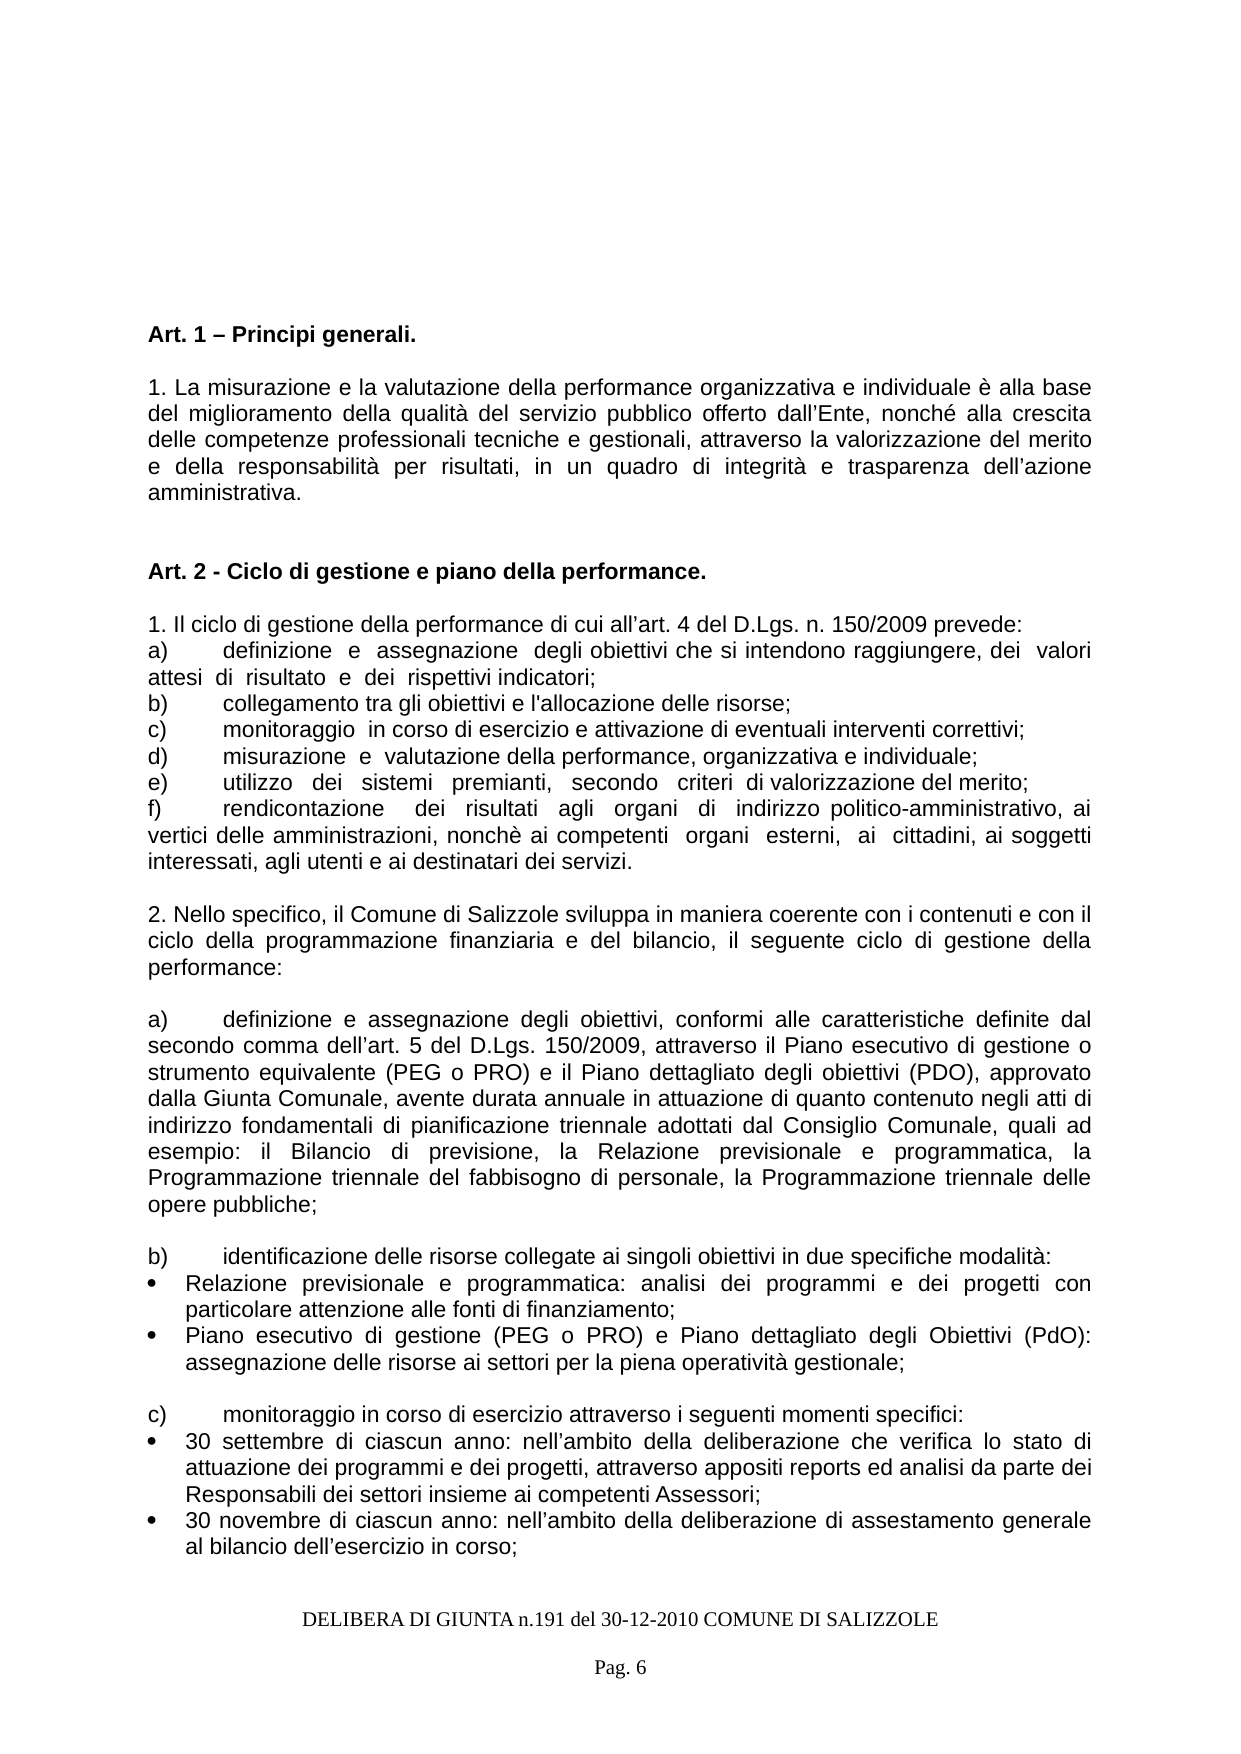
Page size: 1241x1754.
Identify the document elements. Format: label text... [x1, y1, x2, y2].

text f) rendicontazione dei risultati agli organi di indirizzo politico-amministrativo, ai vertici delle amministrazioni, nonchè ai competenti organi esterni, ai cittadini, ai soggetti interessati, agli utenti e ai destinatari dei servizi. [148, 795, 1092, 874]
list Piano esecutivo di gestione (PEG o PRO) e Piano dettagliato degli Obiettivi (PdO): assegnazione delle risorse ai settori per la piena operatività gestionale; [148, 1322, 1092, 1375]
text c) monitoraggio in corso di esercizio attraverso i seguenti momenti specifici: [148, 1401, 1092, 1428]
list 30 novembre di ciascun anno: nell’ambito della deliberazione di assestamento generale al bilancio dell’esercizio in corso; [148, 1507, 1092, 1559]
text 1. Il ciclo di gestione della performance di cui all’art. 4 del D.Lgs. n. 150/2009 prevede: [148, 611, 1092, 637]
text Art. 1 – Principi generali. [148, 321, 1092, 347]
text c) monitoraggio in corso di esercizio e attivazione di eventuali interventi correttivi; [148, 716, 1092, 743]
text a) definizione e assegnazione degli obiettivi, conformi alle caratteristiche definite dal secondo comma dell’art. 5 del D.Lgs. 150/2009, attraverso il Piano esecutivo di gestione o strumento equivalente (PEG o PRO) e il Piano dettagliato degli obiettivi (PDO), approvato dalla Giunta Comunale, avente durata annuale in attuazione di quanto contenuto negli atti di indirizzo fondamentali di pianificazione triennale adottati dal Consiglio Comunale, quali ad esempio: il Bilancio di previsione, la Relazione previsionale e programmatica, la Programmazione triennale del fabbisogno di personale, la Programmazione triennale delle opere pubbliche; [148, 1006, 1092, 1217]
text 1. La misurazione e la valutazione della performance organizzativa e individuale è alla base del miglioramento della qualità del servizio pubblico offerto dall’Ente, nonché alla crescita delle competenze professionali tecniche e gestionali, attraverso la valorizzazione del merito e della responsabilità per risultati, in un quadro di integrità e trasparenza dell’azione amministrativa. [148, 374, 1092, 505]
text 2. Nello specifico, il Comune di Salizzole sviluppa in maniera coerente con i contenuti e con il ciclo della programmazione finanziaria e del bilancio, il seguente ciclo di gestione della performance: [148, 901, 1092, 980]
text b) identificazione delle risorse collegate ai singoli obiettivi in due specifiche modalità: [148, 1243, 1092, 1270]
list 30 settembre di ciascun anno: nell’ambito della deliberazione che verifica lo stato di attuazione dei programmi e dei progetti, attraverso appositi reports ed analisi da parte dei Responsabili dei settori insieme ai competenti Assessori; [148, 1428, 1092, 1507]
text a) definizione e assegnazione degli obiettivi che si intendono raggiungere, dei valori attesi di risultato e dei rispettivi indicatori; [148, 637, 1092, 690]
text b) collegamento tra gli obiettivi e l'allocazione delle risorse; [148, 690, 1092, 716]
text e) utilizzo dei sistemi premianti, secondo criteri di valorizzazione del merito; [148, 769, 1092, 795]
text Art. 2 - Ciclo di gestione e piano della performance. [148, 558, 1092, 584]
text d) misurazione e valutazione della performance, organizzativa e individuale; [148, 743, 1092, 769]
list Relazione previsionale e programmatica: analisi dei programmi e dei progetti con particolare attenzione alle fonti di finanziamento; [148, 1270, 1092, 1322]
